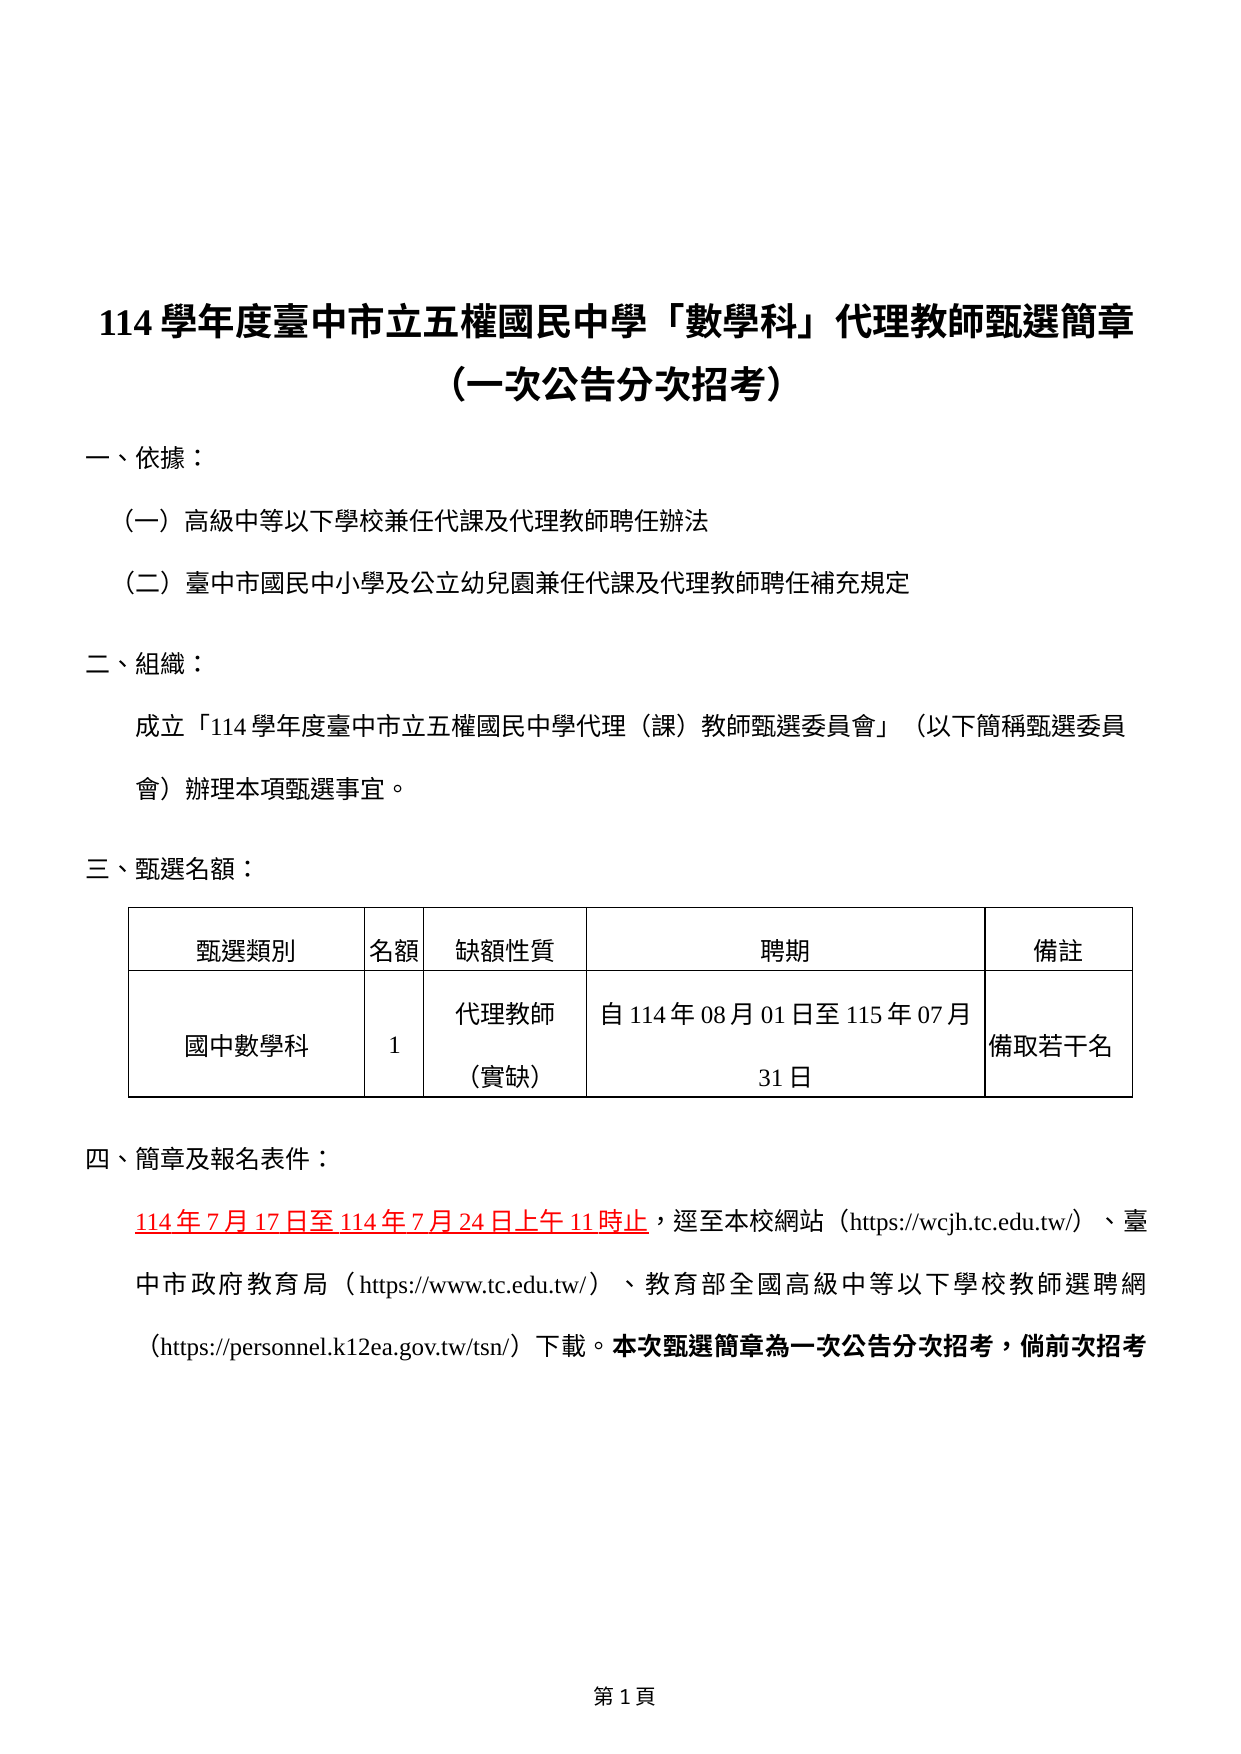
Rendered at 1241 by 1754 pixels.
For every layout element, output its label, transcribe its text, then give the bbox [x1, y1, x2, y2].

table_cell 代理教師 （實缺） [424, 971, 586, 1096]
text 三、甄選名額： [85, 826, 1165, 889]
table_header 缺額性質 [424, 908, 586, 970]
table_header 聘期 [587, 908, 984, 970]
table_cell 1 [365, 971, 423, 1096]
text （一次公告分次招考） [70, 340, 1163, 402]
table_header 名額 [365, 908, 423, 970]
text 二、組織： [85, 621, 1165, 683]
table_cell 自114年08月01日至115年07月31日 [587, 971, 984, 1096]
text 成立「114學年度臺中市立五權國民中學代理（課）教師甄選委員會」（以下簡稱甄選委員會）辦理本項甄選事宜。 [135, 683, 1165, 808]
table_header 備註 [986, 908, 1132, 970]
text 一、依據： [85, 415, 1165, 477]
text （一）高級中等以下學校兼任代課及代理教師聘任辦法 [109, 477, 1165, 540]
table_header 甄選類別 [129, 908, 364, 970]
text 四、簡章及報名表件： [85, 1116, 1165, 1178]
text （二）臺中市國民中小學及公立幼兒園兼任代課及代理教師聘任補充規定 [110, 540, 1165, 602]
text 114年7月17日至114年7月24日上午11時止，逕至本校網站（https://wcjh.tc.edu.tw/）、臺中市政府教育局（https://www.tc.edu.tw/）、教育部全國高級中等以下學校教師選聘網（https://personnel.k12ea.gov.tw/tsn/）下載。本次甄選簡章為一次公告分次招考，倘前次招考 [135, 1178, 1148, 1366]
table_cell 國中數學科 [129, 971, 364, 1096]
text 114學年度臺中市立五權國民中學「數學科」代理教師甄選簡章 [70, 277, 1163, 340]
table_cell 備取若干名 [986, 971, 1132, 1096]
